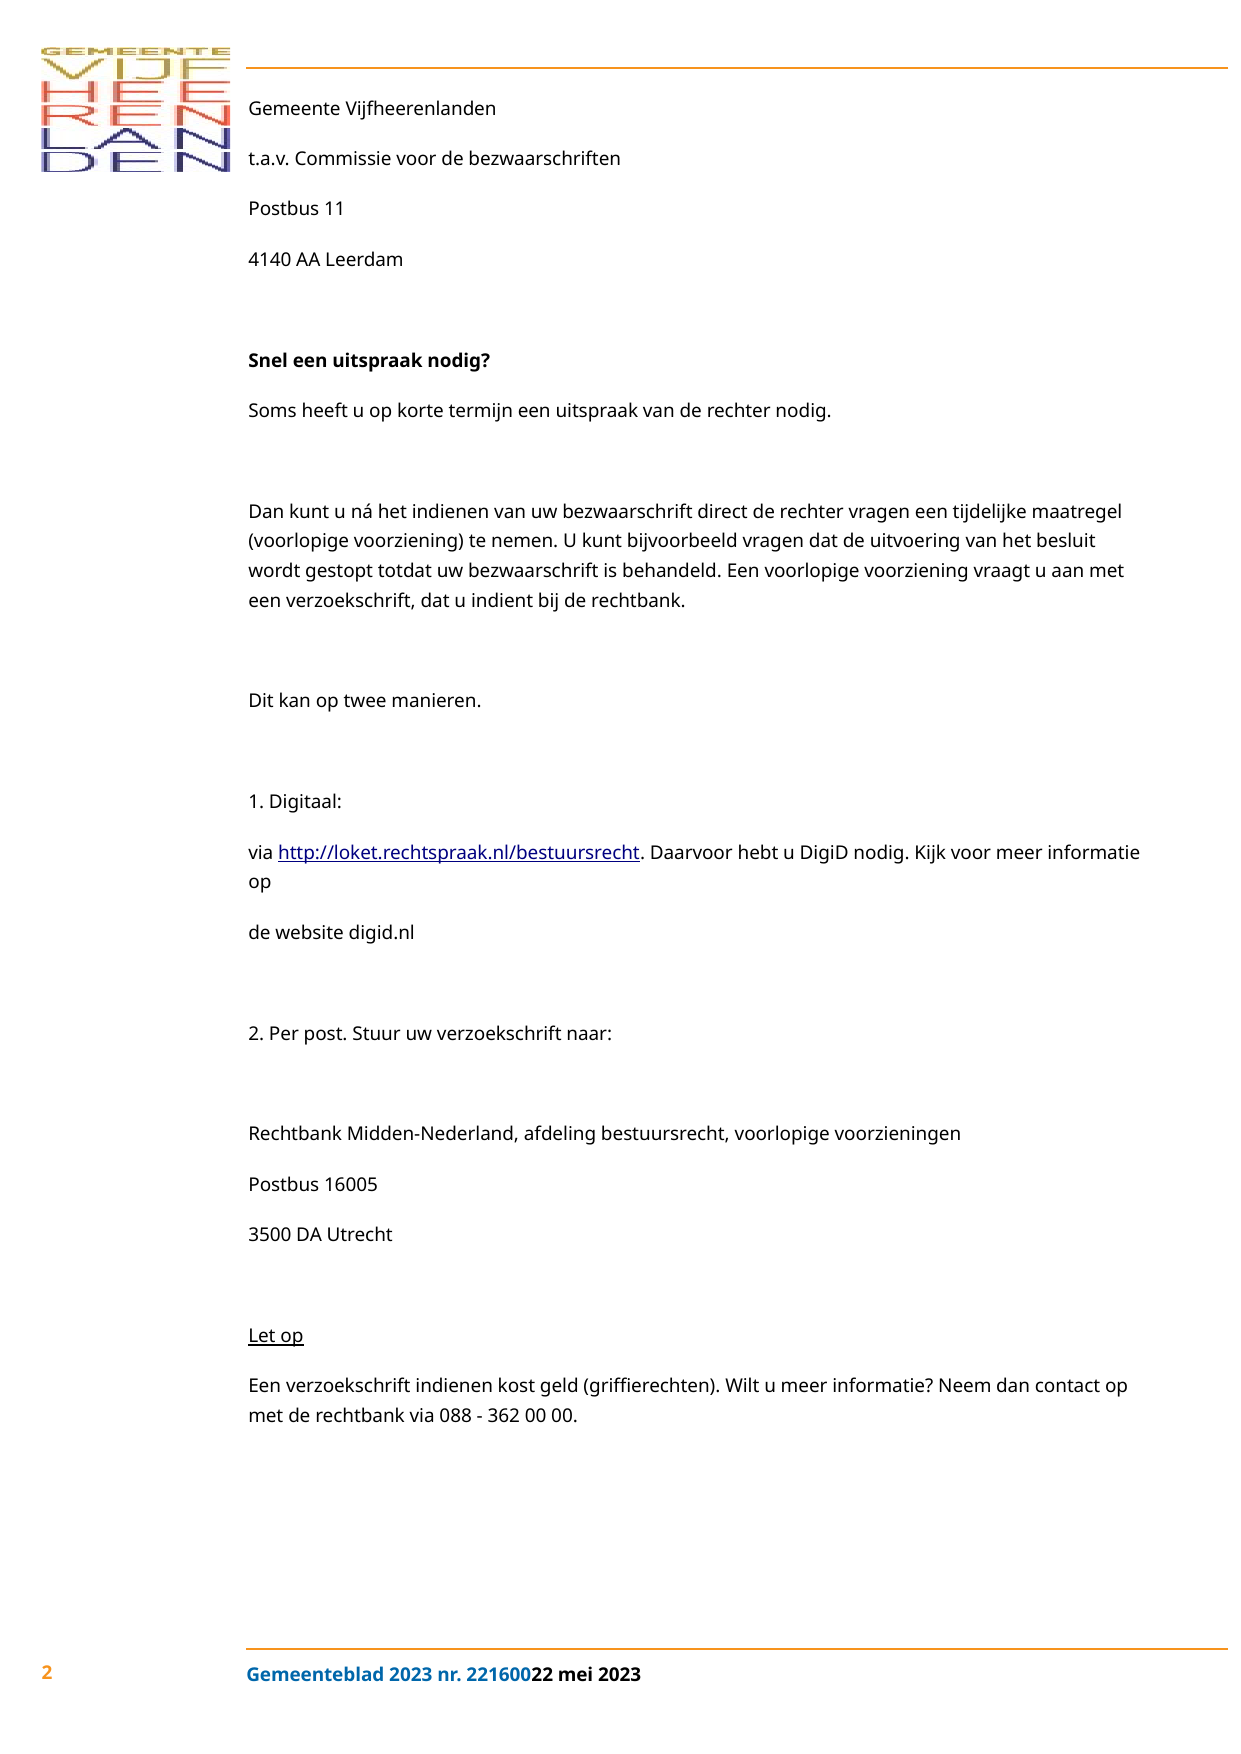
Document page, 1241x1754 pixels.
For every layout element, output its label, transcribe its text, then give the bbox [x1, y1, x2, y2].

text Dit kan op twee manieren. [248, 688, 1152, 713]
text Soms heeft u op korte termijn een uitspraak van de rechter nodig. [248, 397, 1152, 423]
text Een verzoekschrift indienen kost geld (griffierechten). Wilt u meer informatie? Neem dan contact op met de rechtbank via 088 - 362 00 00. [248, 1373, 1152, 1428]
text Postbus 16005 [248, 1171, 1152, 1197]
text 1. Digitaal: [248, 788, 1152, 814]
text Snel een uitspraak nodig? [248, 347, 1152, 373]
text 3500 DA Utrecht [248, 1221, 1152, 1247]
text de website digid.nl [248, 919, 1152, 945]
text Dan kunt u ná het indienen van uw bezwaarschrift direct de rechter vragen een tijdelijke maatregel (voorlopige voorziening) te nemen. U kunt bijvoorbeeld vragen dat de uitvoering van het besluit wordt gestopt totdat uw bezwaarschrift is behandeld. Een voorlopige voorziening vraagt u aan met een verzoekschrift, dat u indient bij de rechtbank. [248, 498, 1152, 613]
text Gemeente Vijfheerenlanden [248, 95, 1152, 121]
text 2. Per post. Stuur uw verzoekschrift naar: [248, 1020, 1152, 1046]
text Postbus 11 [248, 196, 1152, 221]
text 4140 AA Leerdam [248, 246, 1152, 272]
text via http://loket.rechtspraak.nl/bestuursrecht. Daarvoor hebt u DigiD nodig. Kijk voor meer informatie op [248, 839, 1152, 894]
text Let op [248, 1322, 1152, 1348]
picture [41, 47, 231, 172]
text Rechtbank Midden-Nederland, afdeling bestuursrecht, voorlopige voorzieningen [248, 1121, 1152, 1146]
text t.a.v. Commissie voor de bezwaarschriften [248, 145, 1152, 171]
